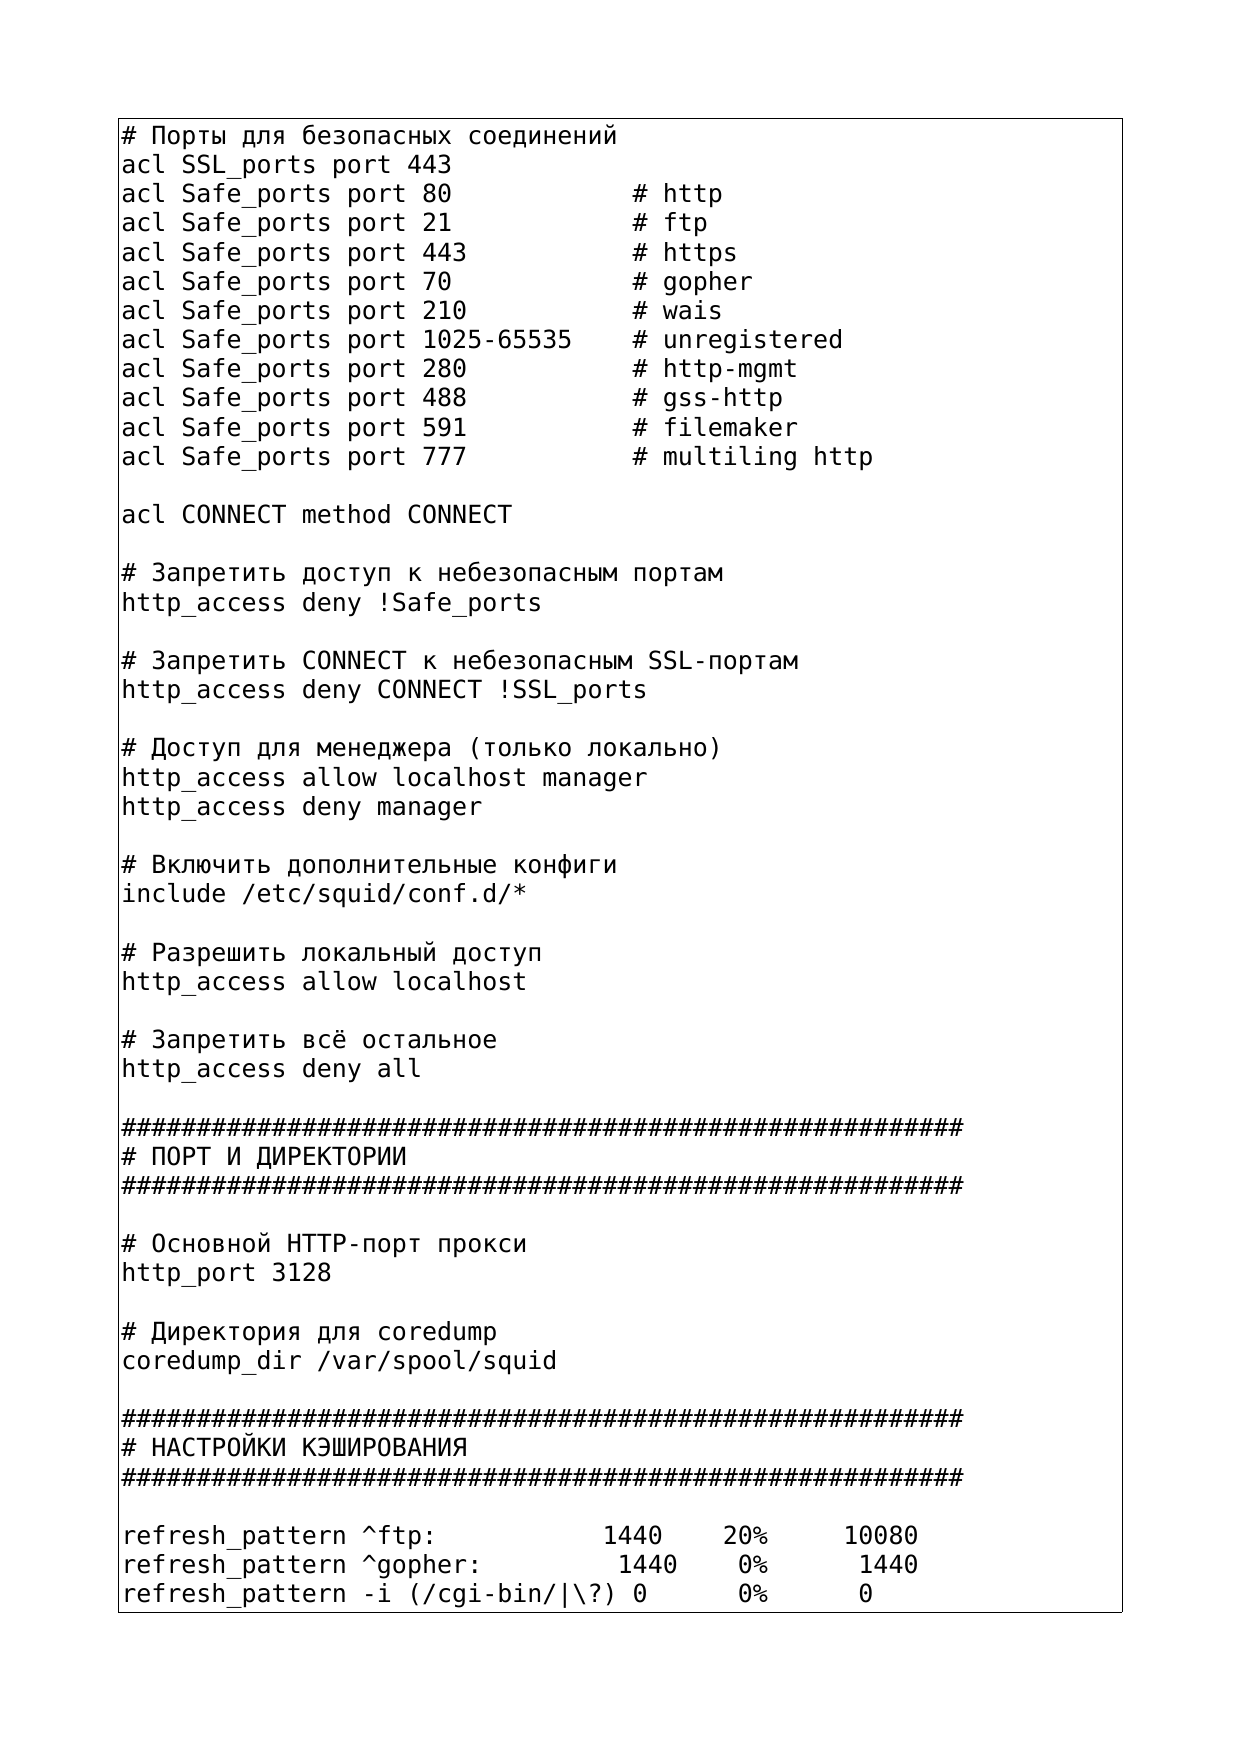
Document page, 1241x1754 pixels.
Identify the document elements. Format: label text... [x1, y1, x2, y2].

table_header # Порты для безопасных соединений acl SSL_ports port 443 acl Safe_ports port 80 # http acl Safe_ports port 21 # ftp acl Safe_ports port 443 # https acl Safe_ports port 70 # gopher acl Safe_ports port 210 # wais acl Safe_ports port 1025-65535 # unregistered acl Safe_ports port 280 # http-mgmt acl Safe_ports port 488 # gss-http acl Safe_ports port 591 # filemaker acl Safe_ports port 777 # multiling http acl CONNECT method CONNECT # Запретить доступ к небезопасным портам http_access deny !Safe_ports # Запретить CONNECT к небезопасным SSL-портам http_access deny CONNECT !SSL_ports # Доступ для менеджера (только локально) http_access allow localhost manager http_access deny manager # Включить дополнительные конфиги include /etc/squid/conf.d/* # Разрешить локальный доступ http_access allow localhost # Запретить всё остальное http_access deny all ######################################################## # ПОРТ И ДИРЕКТОРИИ ######################################################## # Основной HTTP-порт прокси http_port 3128 # Директория для coredump coredump_dir /var/spool/squid ######################################################## # НАСТРОЙКИ КЭШИРОВАНИЯ ######################################################## refresh_pattern ^ftp: 1440 20% 10080 refresh_pattern ^gopher: 1440 0% 1440 refresh_pattern -i (/cgi-bin/|\?) 0 0% 0 [119, 119, 1122, 1612]
